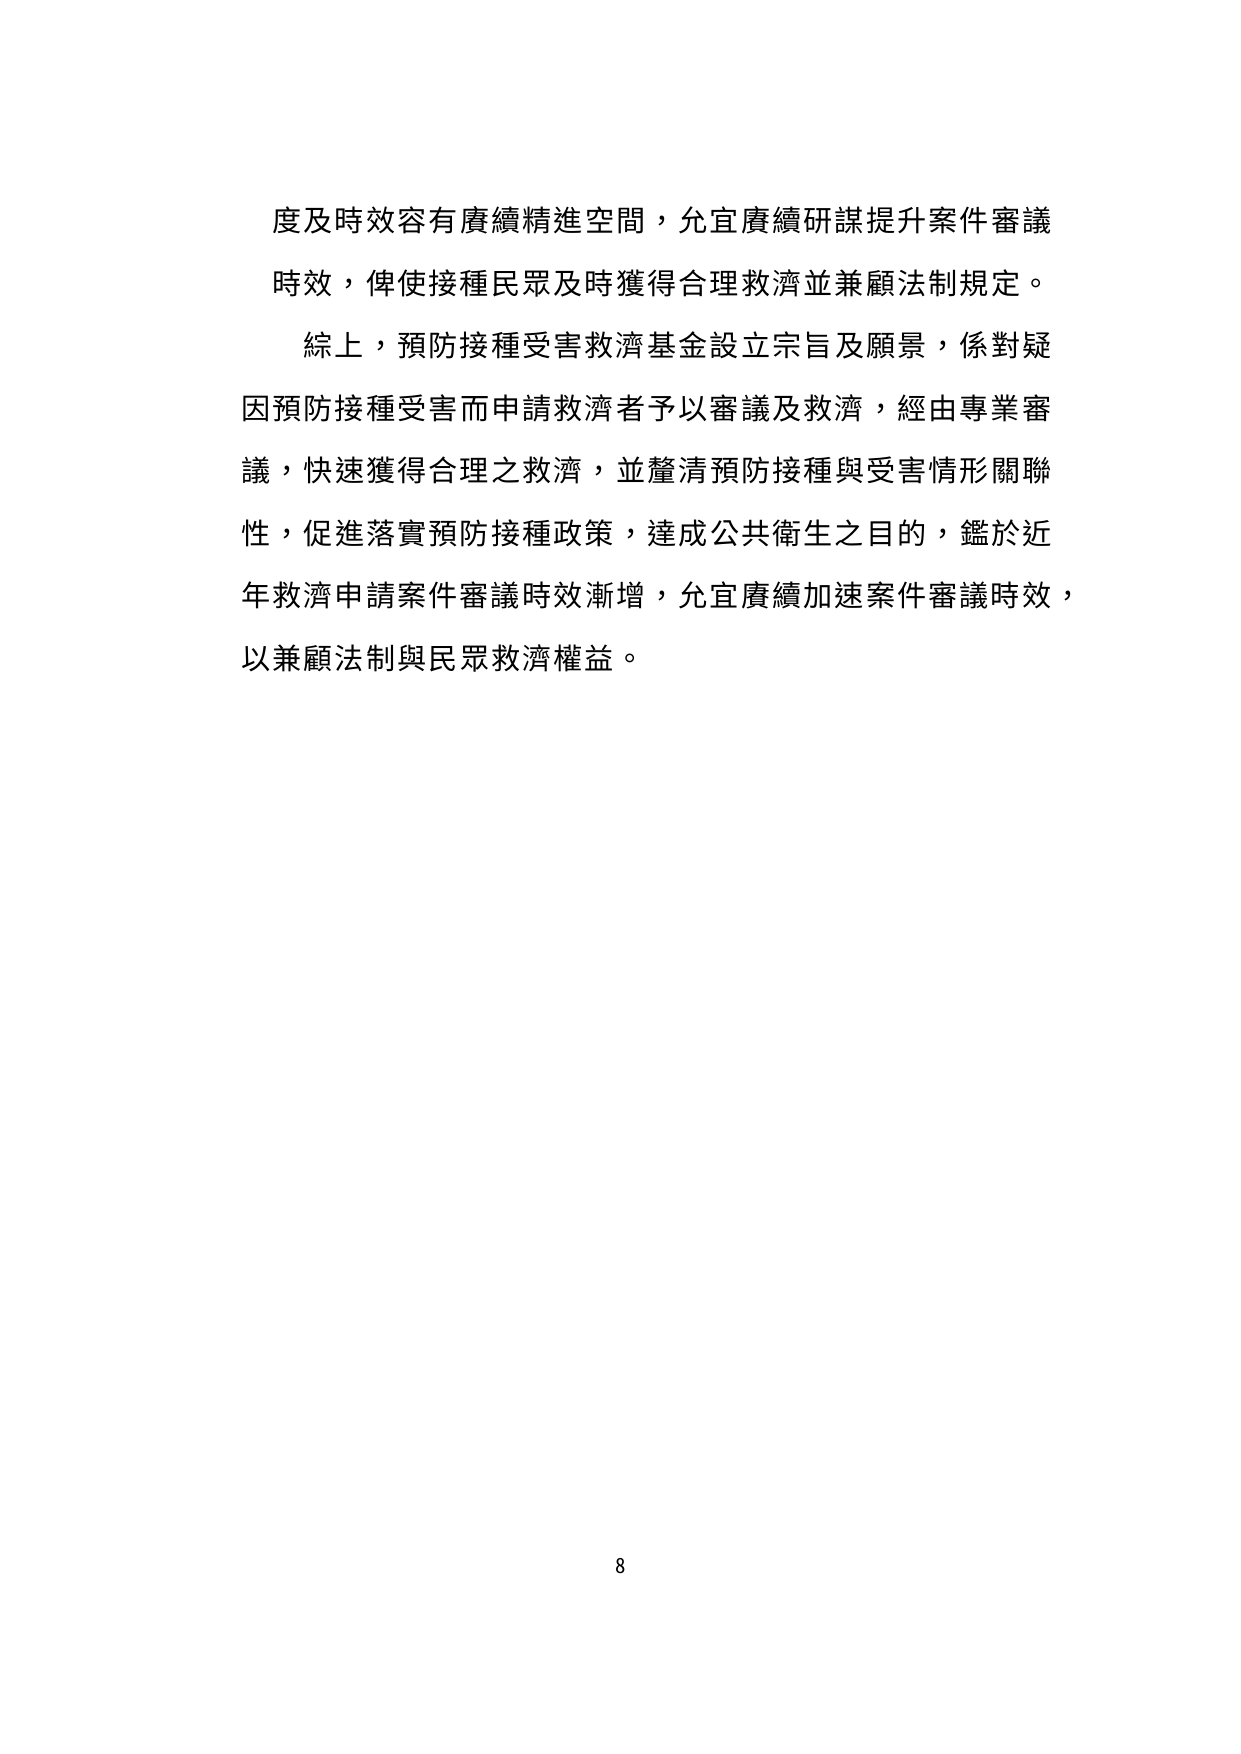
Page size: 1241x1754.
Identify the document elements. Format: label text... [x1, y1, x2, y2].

text 據預防接種受害救濟基金說明，考量審議小組委員專家平時皆有其基本職，且目前審議模式尚可運作，爰113年規劃仍將延續目前行政流程，惟經檢視110年至112年截至7月底止，累計未審議案件高達5,620件，如按目前每月召開2次會議、每次會議平均審議120案以上推估，尚需23個月方能審議完畢，仍有逾預防接種受害救濟基金徵收及審議辦法第14條所定辦理期限之可能性，審議進度及時效容有賡續精進空間，允宜賡續研謀提升案件審議時效，俾使接種民眾及時獲得合理救濟並兼顧法制規定。 [266, 177, 1063, 302]
text 綜上，預防接種受害救濟基金設立宗旨及願景，係對疑因預防接種受害而申請救濟者予以審議及救濟，經由專業審議，快速獲得合理之救濟，並釐清預防接種與受害情形關聯性，促進落實預防接種政策，達成公共衛生之目的，鑑於近年救濟申請案件審議時效漸增，允宜賡續加速案件審議時效，以兼顧法制與民眾救濟權益。 [236, 302, 1063, 677]
